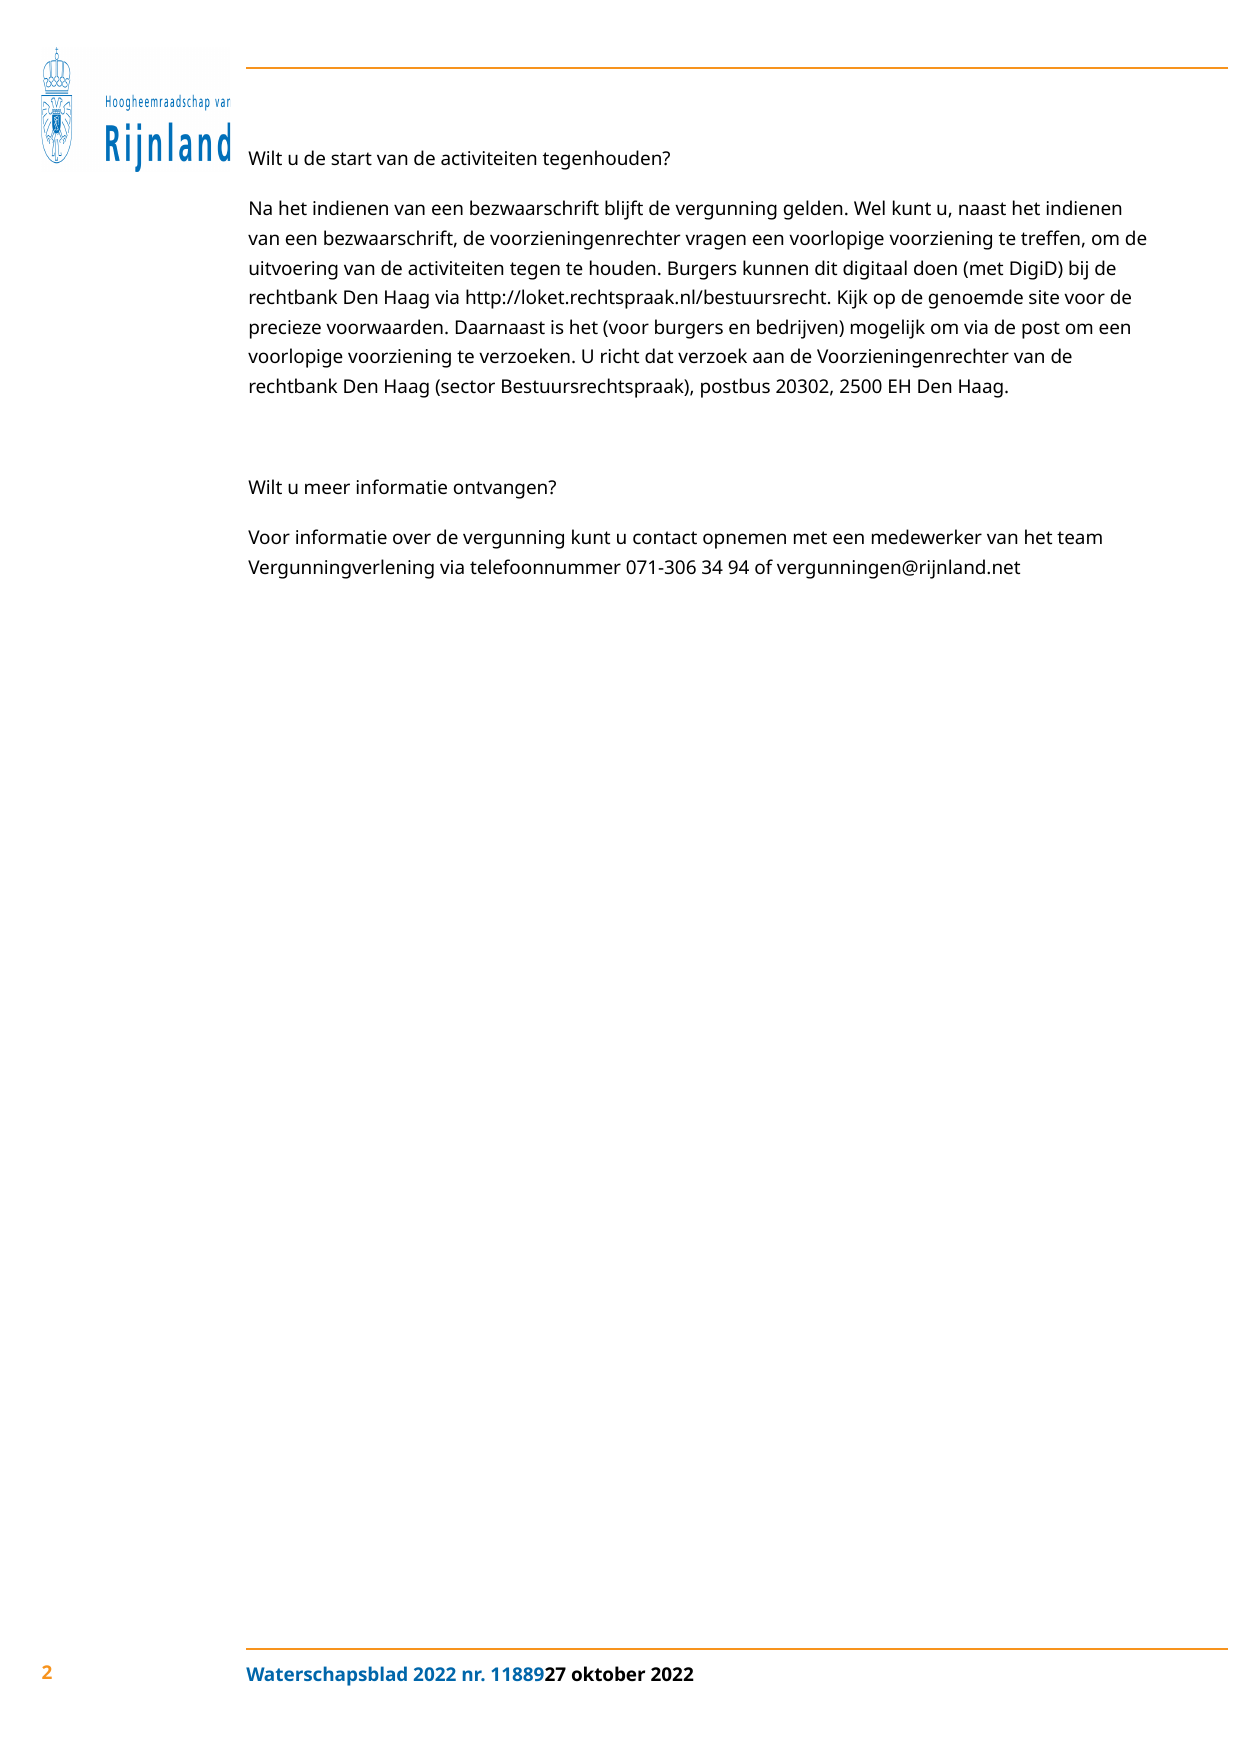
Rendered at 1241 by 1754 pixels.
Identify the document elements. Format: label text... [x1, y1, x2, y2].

text Na het indienen van een bezwaarschrift blijft de vergunning gelden. Wel kunt u, naast het indienen van een bezwaarschrift, de voorzieningenrechter vragen een voorlopige voorziening te treffen, om de uitvoering van de activiteiten tegen te houden. Burgers kunnen dit digitaal doen (met DigiD) bij de rechtbank Den Haag via http://loket.rechtspraak.nl/bestuursrecht. Kijk op de genoemde site voor de precieze voorwaarden. Daarnaast is het (voor burgers en bedrijven) mogelijk om via de post om een voorlopige voorziening te verzoeken. U richt dat verzoek aan de Voorzieningenrechter van de rechtbank Den Haag (sector Bestuursrechtspraak), postbus 20302, 2500 EH Den Haag. [248, 196, 1152, 399]
text Wilt u de start van de activiteiten tegenhouden? [248, 145, 1152, 171]
picture [41, 47, 231, 172]
text Voor informatie over de vergunning kunt u contact opnemen met een medewerker van het team Vergunningverlening via telefoonnummer 071-306 34 94 of vergunningen@rijnland.net [248, 524, 1152, 580]
text Wilt u meer informatie ontvangen? [248, 474, 1152, 500]
